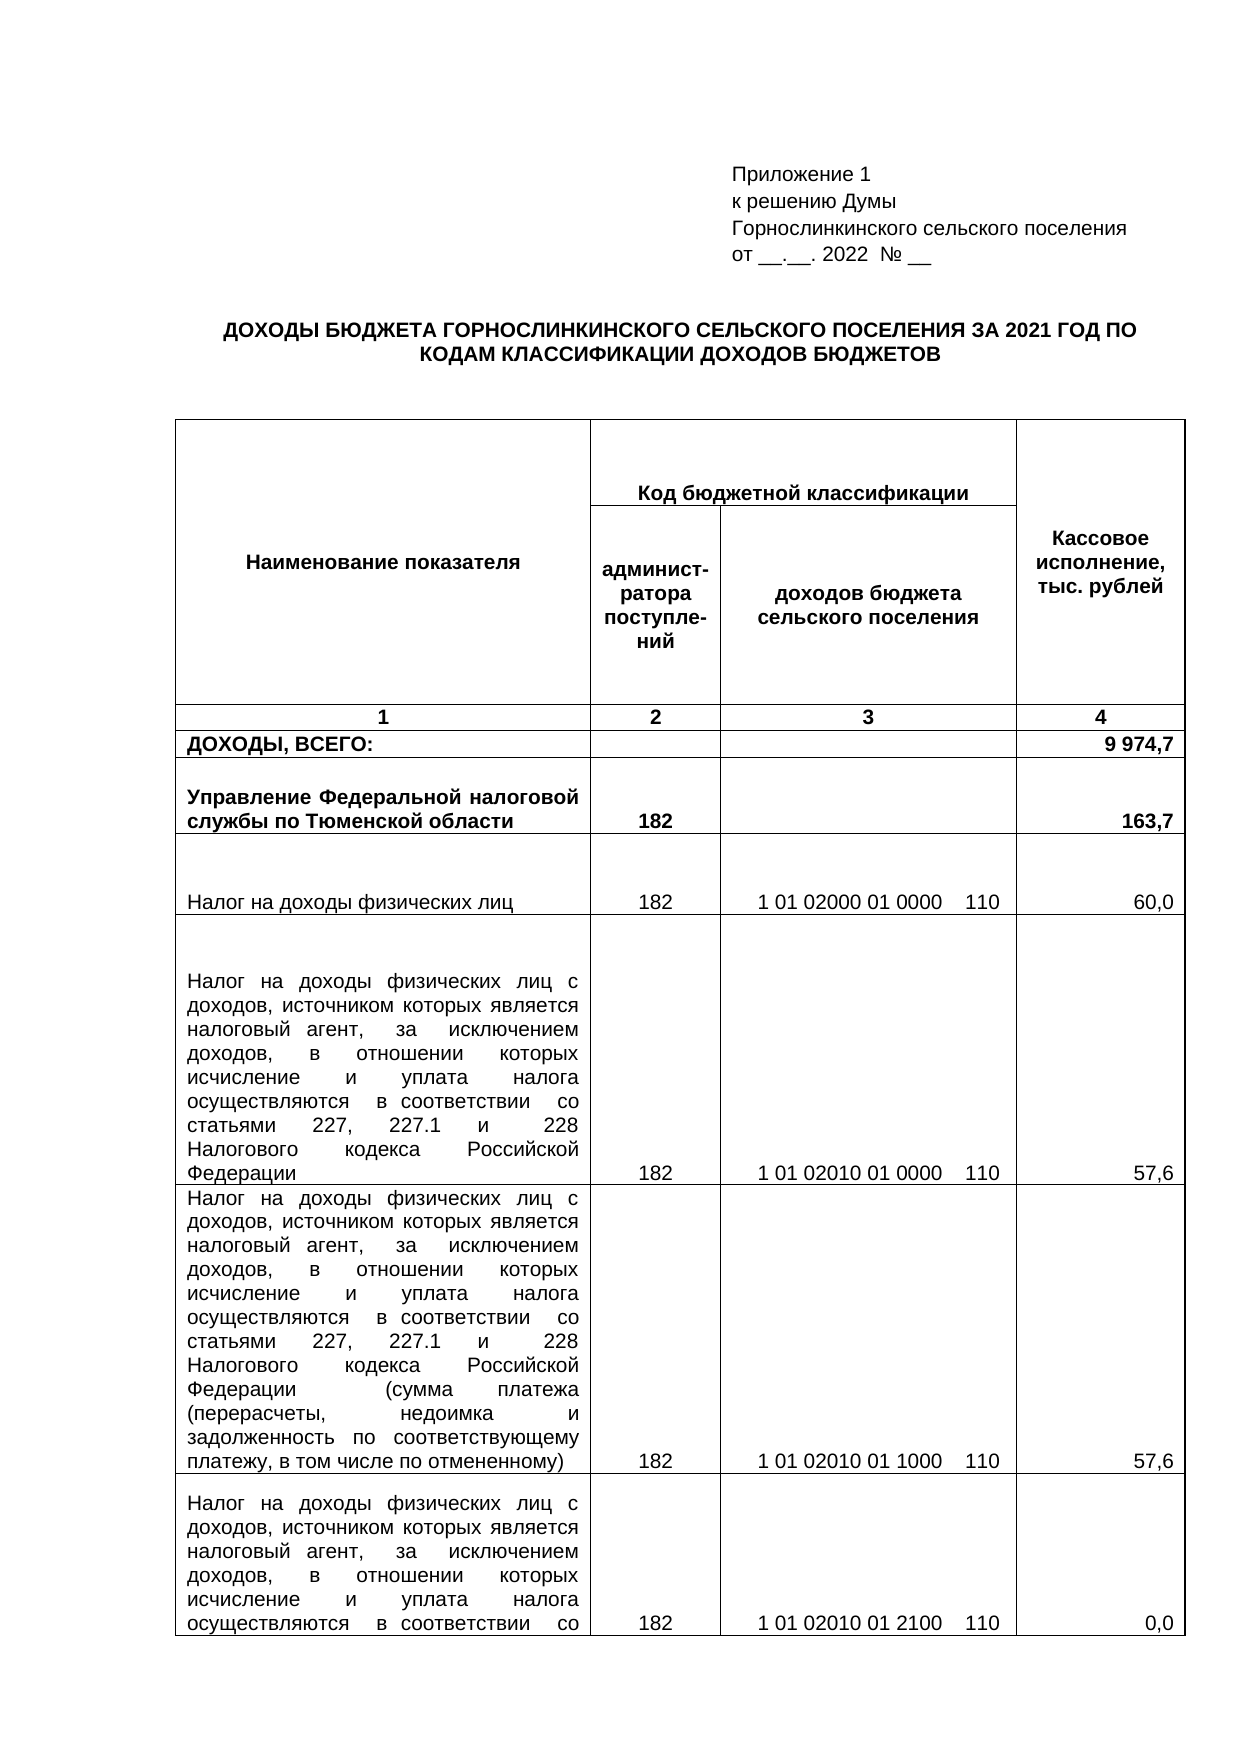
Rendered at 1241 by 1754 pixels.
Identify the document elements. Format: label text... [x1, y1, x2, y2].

table_header [176, 160, 591, 186]
table_cell 9 974,7 [1017, 731, 1184, 757]
table_cell 163,7 [1017, 758, 1184, 833]
table_cell Налог на доходы физических лиц с доходов, источником которых является налоговый агент, за исключением доходов, в отношении которых исчисление и уплата налога осуществляются в соответствии со статьями 227, 227.1 и 228 Налогового кодекса Российской Федерации (сумма платежа (перерасчеты, недоимка и задолженность по соответствующему платежу, в том числе по отмененному) [176, 1185, 590, 1473]
table_cell [176, 213, 591, 239]
table_cell [720, 393, 954, 419]
table_cell 110 [954, 1474, 1016, 1635]
table_cell Налог на доходы физических лиц с доходов, источником которых является налоговый агент, за исключением доходов, в отношении которых исчисление и уплата налога осуществляются в соответствии со [176, 1474, 590, 1635]
table_cell [954, 186, 1016, 213]
table_cell 110 [954, 1185, 1016, 1473]
table_cell [720, 266, 954, 292]
table_header [954, 160, 1016, 186]
table_cell 3 [721, 705, 1016, 730]
table_cell [591, 266, 720, 292]
table_cell [1016, 266, 1185, 292]
table_cell [954, 239, 1016, 266]
table_cell [176, 239, 591, 266]
table_cell [176, 186, 591, 213]
table_cell [176, 366, 591, 392]
table_cell 1 [176, 705, 590, 730]
table_cell [954, 393, 1016, 419]
table_cell 182 [591, 1185, 720, 1473]
table_cell 60,0 [1017, 834, 1184, 914]
table_cell [1016, 366, 1185, 392]
table_cell от __.__. 2022 № __ [720, 239, 954, 266]
table_cell 57,6 [1017, 1185, 1184, 1473]
table_header Приложение 1 [720, 160, 954, 186]
table_cell 2 [591, 705, 720, 730]
table_cell [591, 239, 720, 266]
table_cell 1 01 02010 01 1000 [721, 1185, 954, 1473]
table_cell Код бюджетной классификации [591, 420, 1016, 505]
table_cell Горнослинкинского сельского поселения [720, 213, 1185, 239]
table_cell [720, 366, 954, 392]
table_cell админист-ратора поступле-ний [591, 506, 720, 703]
table_cell [1016, 186, 1185, 213]
table_cell Наименование показателя [176, 420, 590, 703]
table_cell ДОХОДЫ БЮДЖЕТА ГОРНОСЛИНКИНСКОГО СЕЛЬСКОГО ПОСЕЛЕНИЯ ЗА 2021 ГОД ПО КОДАМ КЛАССИФИКАЦИИ ДОХОДОВ БЮДЖЕТОВ [176, 293, 1185, 366]
table_cell [591, 393, 720, 419]
table_cell [954, 758, 1016, 833]
table_cell [721, 731, 954, 757]
table_cell 182 [591, 1474, 720, 1635]
table_cell [954, 731, 1016, 757]
table_cell [721, 758, 954, 833]
table_cell [591, 731, 720, 757]
table_cell Налог на доходы физических лиц с доходов, источником которых является налоговый агент, за исключением доходов, в отношении которых исчисление и уплата налога осуществляются в соответствии со статьями 227, 227.1 и 228 Налогового кодекса Российской Федерации [176, 915, 590, 1184]
table_cell 182 [591, 915, 720, 1184]
table_cell 1 01 02010 01 0000 [721, 915, 954, 1184]
table_cell 0,0 [1017, 1474, 1184, 1635]
table_cell [1016, 239, 1185, 266]
table_cell [591, 366, 720, 392]
table_cell 182 [591, 834, 720, 914]
table_cell [176, 393, 591, 419]
table_cell ДОХОДЫ, ВСЕГО: [176, 731, 590, 757]
table_cell 4 [1017, 705, 1184, 730]
table_cell [591, 213, 720, 239]
table_cell [954, 266, 1016, 292]
table_cell 1 01 02010 01 2100 [721, 1474, 954, 1635]
table_cell [954, 366, 1016, 392]
table_cell [176, 266, 591, 292]
table_header [591, 160, 720, 186]
table_cell 182 [591, 758, 720, 833]
table_cell 110 [954, 834, 1016, 914]
table_cell Налог на доходы физических лиц [176, 834, 590, 914]
table_cell Кассовое исполнение, тыс. рублей [1017, 420, 1184, 703]
table_cell [1016, 393, 1185, 419]
table_header [1016, 160, 1185, 186]
table_cell 110 [954, 915, 1016, 1184]
table_cell доходов бюджета сельского поселения [721, 506, 1016, 703]
table_cell Управление Федеральной налоговой службы по Тюменской области [176, 758, 590, 833]
table_cell 57,6 [1017, 915, 1184, 1184]
table_cell к решению Думы [720, 186, 954, 213]
table_cell 1 01 02000 01 0000 [721, 834, 954, 914]
table_cell [591, 186, 720, 213]
